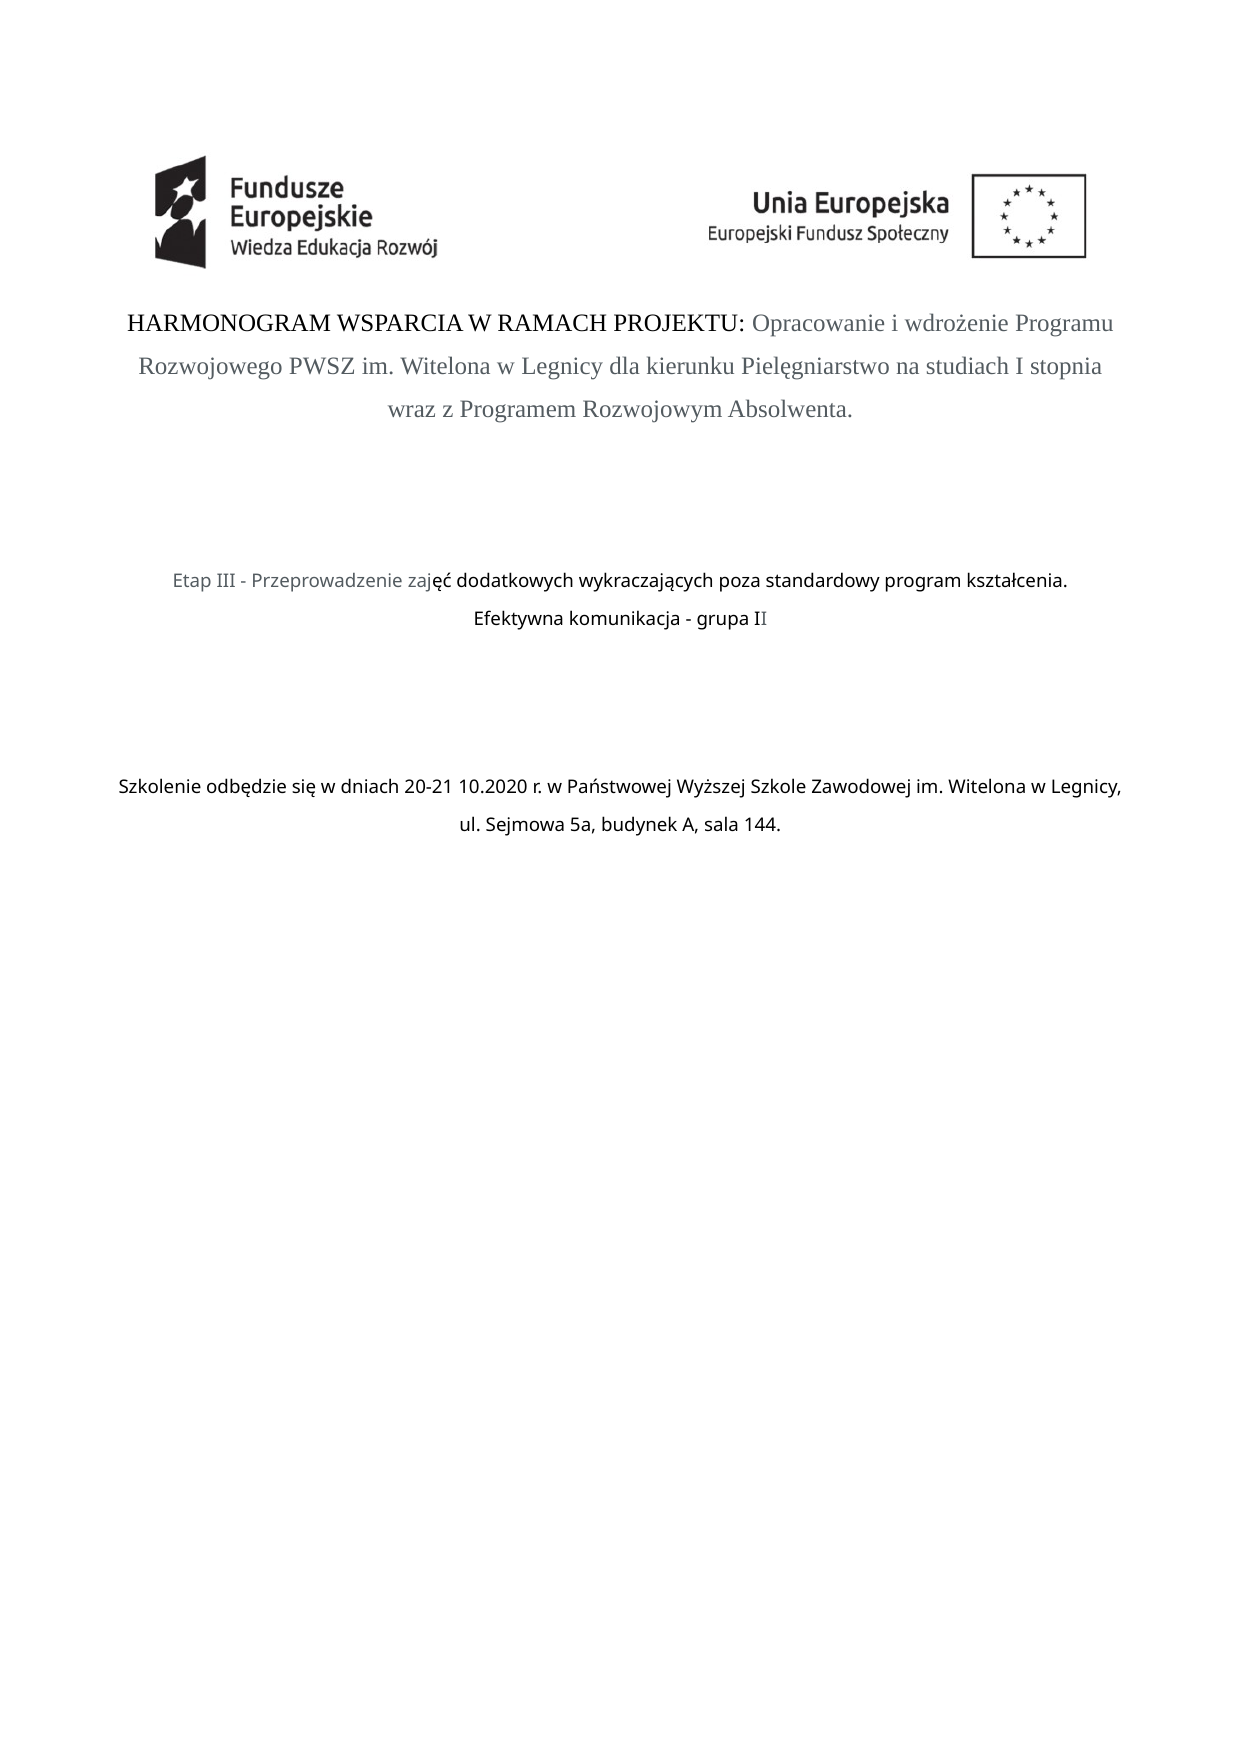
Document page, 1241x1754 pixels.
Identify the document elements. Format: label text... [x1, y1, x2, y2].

text Szkolenie odbędzie się w dniach 20-21 10.2020 r. w Państwowej Wyższej Szkole Zawodowej im. Witelona w Legnicy, ul. Sejmowa 5a, budynek A, sala 144. [118, 773, 1122, 837]
text Etap III - Przeprowadzenie zajęć dodatkowych wykraczających poza standardowy program kształcenia. [118, 567, 1122, 593]
picture [129, 127, 1117, 294]
text Efektywna komunikacja - grupa II [118, 605, 1122, 631]
text HARMONOGRAM WSPARCIA W RAMACH PROJEKTU: Opracowanie i wdrożenie Programu Rozwojowego PWSZ im. Witelona w Legnicy dla kierunku Pielęgniarstwo na studiach I stopnia wraz z Programem Rozwojowym Absolwenta. [118, 118, 1122, 423]
